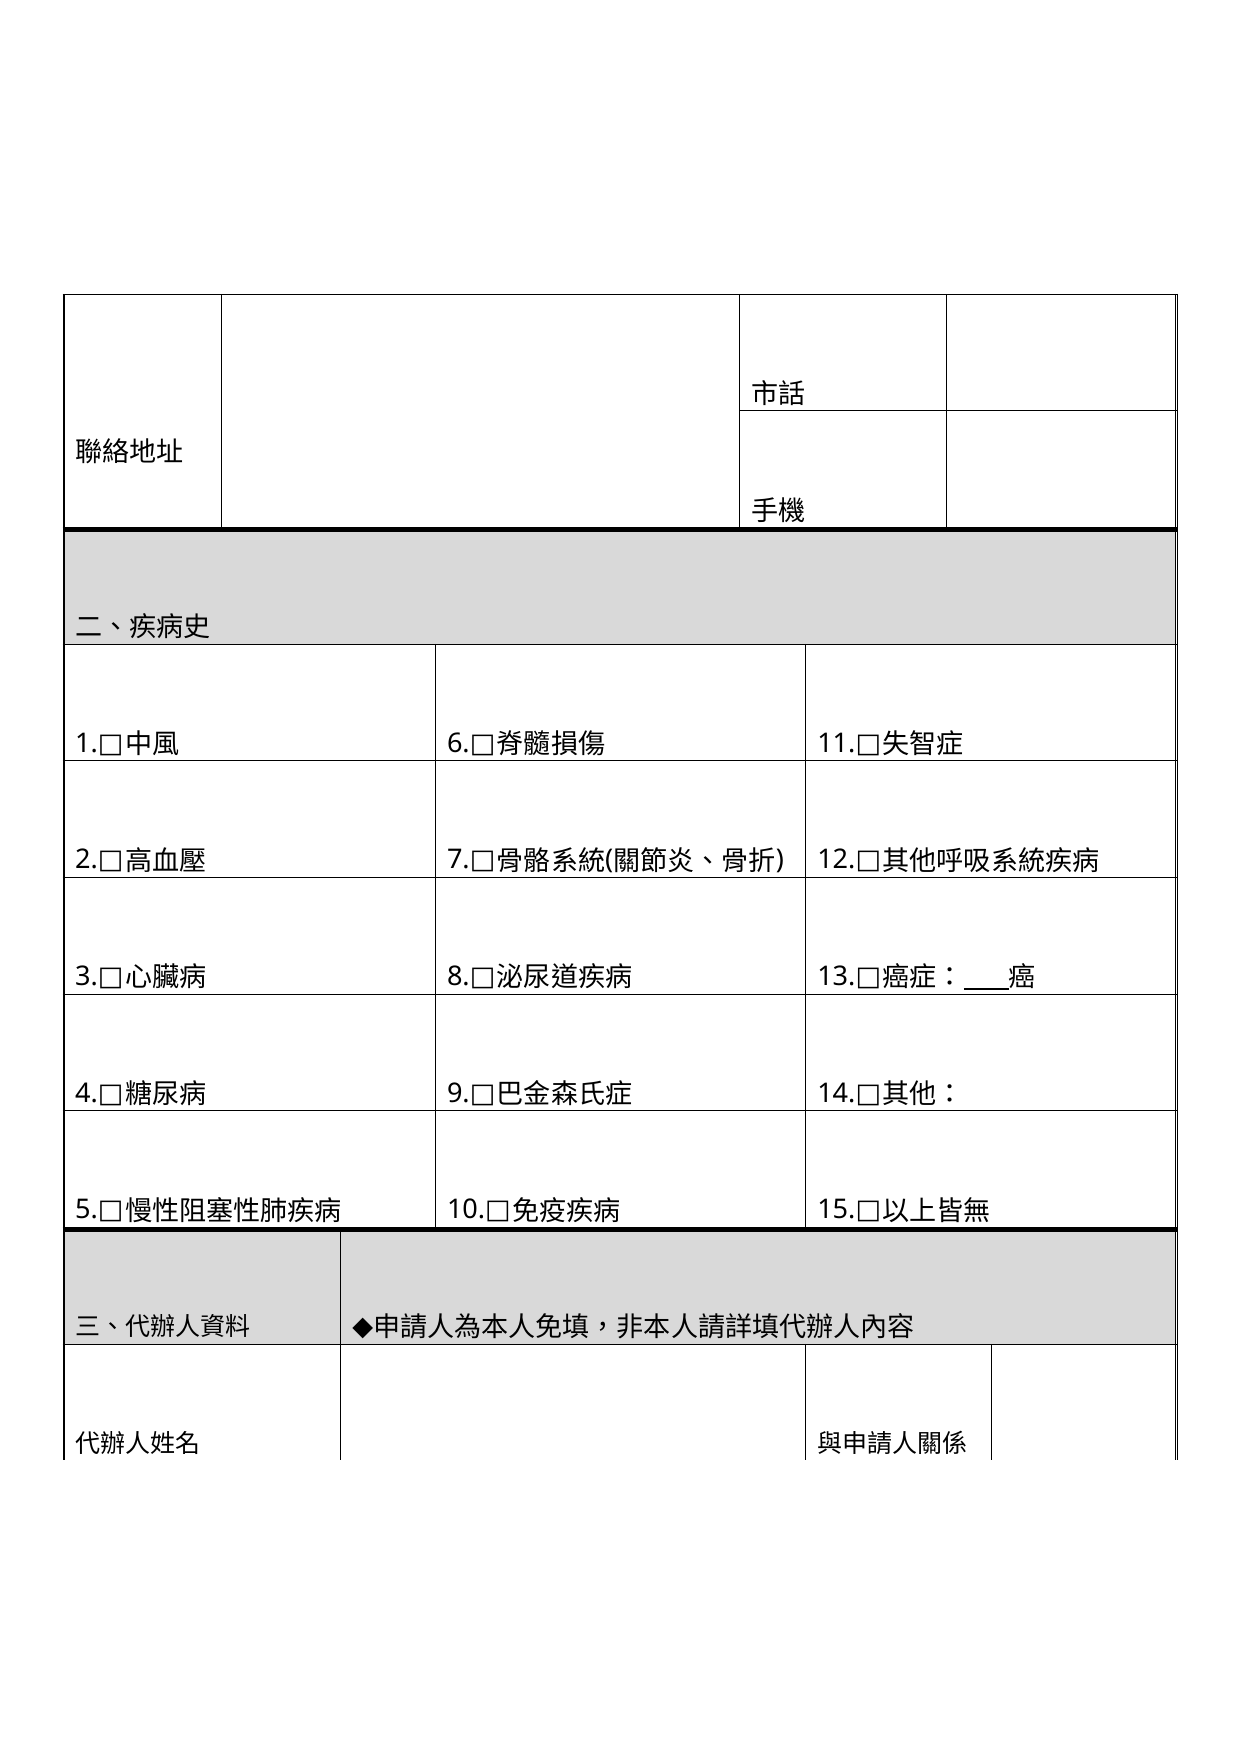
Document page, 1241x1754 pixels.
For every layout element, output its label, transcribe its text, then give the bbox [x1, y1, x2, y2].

table_cell [992, 1345, 1175, 1460]
table_cell 7.□骨骼系統(關節炎、骨折) [436, 761, 805, 877]
table_cell 2.□高血壓 [65, 761, 435, 877]
table_cell 三、代辦人資料 [65, 1232, 340, 1344]
table_cell 13.□癌症： 癌 [806, 878, 1175, 994]
table_cell 3.□心臟病 [65, 878, 435, 994]
table_cell 8.□泌尿道疾病 [436, 878, 805, 994]
table_cell 14.□其他： [806, 995, 1175, 1110]
table_cell 市話 [740, 295, 946, 410]
table_cell 與申請人關係 [806, 1345, 991, 1460]
table_cell [341, 1345, 805, 1460]
table_cell 手機 [740, 411, 946, 527]
table_cell [222, 295, 739, 527]
table_cell 9.□巴金森氏症 [436, 995, 805, 1110]
table_cell 5.□慢性阻塞性肺疾病 [65, 1111, 435, 1227]
table_cell [947, 295, 1175, 410]
table_cell 4.□糖尿病 [65, 995, 435, 1110]
table_cell 10.□免疫疾病 [436, 1111, 805, 1227]
table_cell 12.□其他呼吸系統疾病 [806, 761, 1175, 877]
table_cell ◆申請人為本人免填，非本人請詳填代辦人內容 [341, 1232, 1175, 1344]
table_cell 1.□中風 [65, 645, 435, 760]
table_cell 15.□以上皆無 [806, 1111, 1175, 1227]
table_cell 11.□失智症 [806, 645, 1175, 760]
table_cell [947, 411, 1175, 527]
table_cell 二、疾病史 [65, 532, 1175, 644]
table_cell 6.□脊髓損傷 [436, 645, 805, 760]
table_cell 聯絡地址 [65, 295, 221, 527]
table_cell 代辦人姓名 [65, 1345, 340, 1460]
